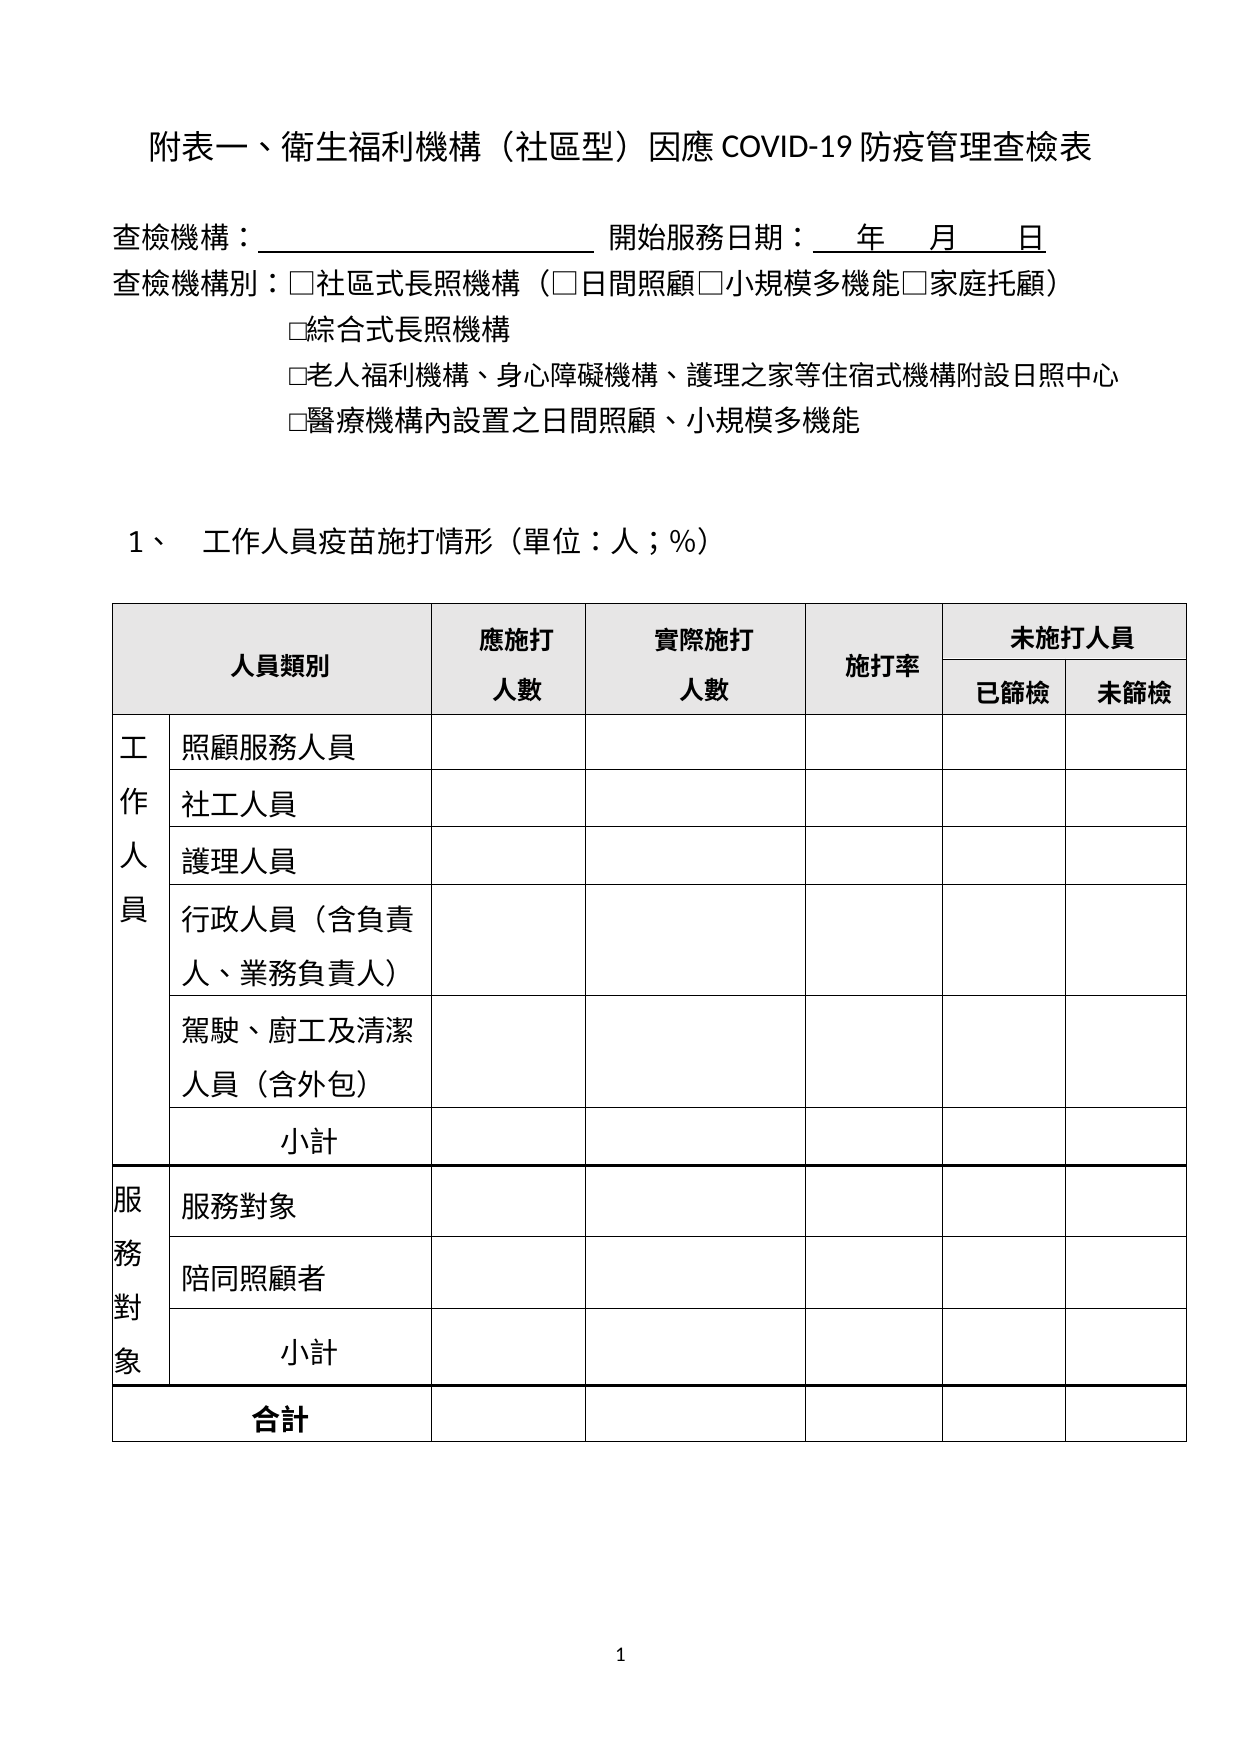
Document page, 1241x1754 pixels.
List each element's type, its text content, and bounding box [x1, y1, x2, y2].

table_cell [806, 1387, 942, 1441]
table_cell [806, 1167, 942, 1236]
table_cell [432, 1167, 585, 1236]
table_cell [1066, 827, 1186, 883]
table_cell [1066, 1167, 1186, 1236]
table_cell [943, 1309, 1065, 1383]
table_cell [586, 1237, 805, 1307]
table_cell [432, 885, 585, 995]
table_cell [943, 1387, 1065, 1441]
table_cell [432, 1108, 585, 1164]
table_cell [586, 770, 805, 826]
table_cell [432, 1309, 585, 1383]
table_cell 服 務 對 象 [113, 1167, 169, 1383]
table_cell 合計 [113, 1387, 431, 1441]
table_cell 行政人員（含負責人、業務負責人） [170, 885, 431, 995]
table_header 應施打 人數 [432, 604, 585, 714]
text □老人福利機構、身心障礙機構、護理之家等住宿式機構附設日照中心 [289, 349, 1131, 395]
table_cell [1066, 996, 1186, 1106]
table_cell [806, 770, 942, 826]
table_cell [586, 1387, 805, 1441]
table_cell 工 作 人 員 [113, 715, 169, 1164]
table_cell [586, 1167, 805, 1236]
table_header 施打率 [806, 604, 942, 714]
list 工作人員疫苗施打情形（單位：人；％） [127, 509, 1145, 563]
table_cell [806, 1108, 942, 1164]
table_cell [943, 1237, 1065, 1307]
table_cell [806, 827, 942, 883]
table_cell [1066, 885, 1186, 995]
table_cell 已篩檢 [943, 660, 1065, 714]
table_cell [432, 1237, 585, 1307]
table_cell [586, 827, 805, 883]
table_cell [586, 996, 805, 1106]
table_cell 未篩檢 [1066, 660, 1186, 714]
table_cell [943, 770, 1065, 826]
table_cell [432, 715, 585, 769]
table_cell [1066, 715, 1186, 769]
table_cell [586, 1309, 805, 1383]
table_cell [943, 827, 1065, 883]
table_cell 小計 [170, 1108, 431, 1164]
table_cell [943, 1167, 1065, 1236]
table_cell 社工人員 [170, 770, 431, 826]
table_cell [806, 1309, 942, 1383]
text □醫療機構內設置之日間照顧、小規模多機能 [289, 395, 1109, 441]
text 附表一、衛生福利機構（社區型）因應COVID-19防疫管理查檢表 [112, 103, 1128, 166]
table_header 未施打人員 [943, 604, 1186, 658]
table_cell 服務對象 [170, 1167, 431, 1236]
table_cell [943, 885, 1065, 995]
table_cell [1066, 1309, 1186, 1383]
text □綜合式長照機構 [289, 303, 1109, 349]
table_cell [586, 1108, 805, 1164]
table_cell [943, 1108, 1065, 1164]
table_cell [586, 715, 805, 769]
table_cell [432, 827, 585, 883]
table_cell 小計 [170, 1309, 431, 1383]
table_header 實際施打 人數 [586, 604, 805, 714]
table_cell 護理人員 [170, 827, 431, 883]
table_cell [1066, 1387, 1186, 1441]
table_cell [1066, 1237, 1186, 1307]
table_cell [586, 885, 805, 995]
table_cell [806, 1237, 942, 1307]
table_cell [806, 996, 942, 1106]
table_cell [432, 1387, 585, 1441]
text 查檢機構別：□社區式長照機構（□日間照顧□小規模多機能□家庭托顧） [112, 257, 1109, 303]
table_cell [1066, 770, 1186, 826]
table_cell 駕駛、廚工及清潔人員（含外包） [170, 996, 431, 1106]
table_cell [943, 715, 1065, 769]
table_cell [432, 770, 585, 826]
table_cell 照顧服務人員 [170, 715, 431, 769]
table_cell [1066, 1108, 1186, 1164]
table_header 人員類別 [113, 604, 431, 714]
table_cell 陪同照顧者 [170, 1237, 431, 1307]
table_cell [806, 715, 942, 769]
table_cell [806, 885, 942, 995]
text 查檢機構： 開始服務日期： 年 月 日 [112, 212, 1128, 257]
table_cell [943, 996, 1065, 1106]
table_cell [432, 996, 585, 1106]
